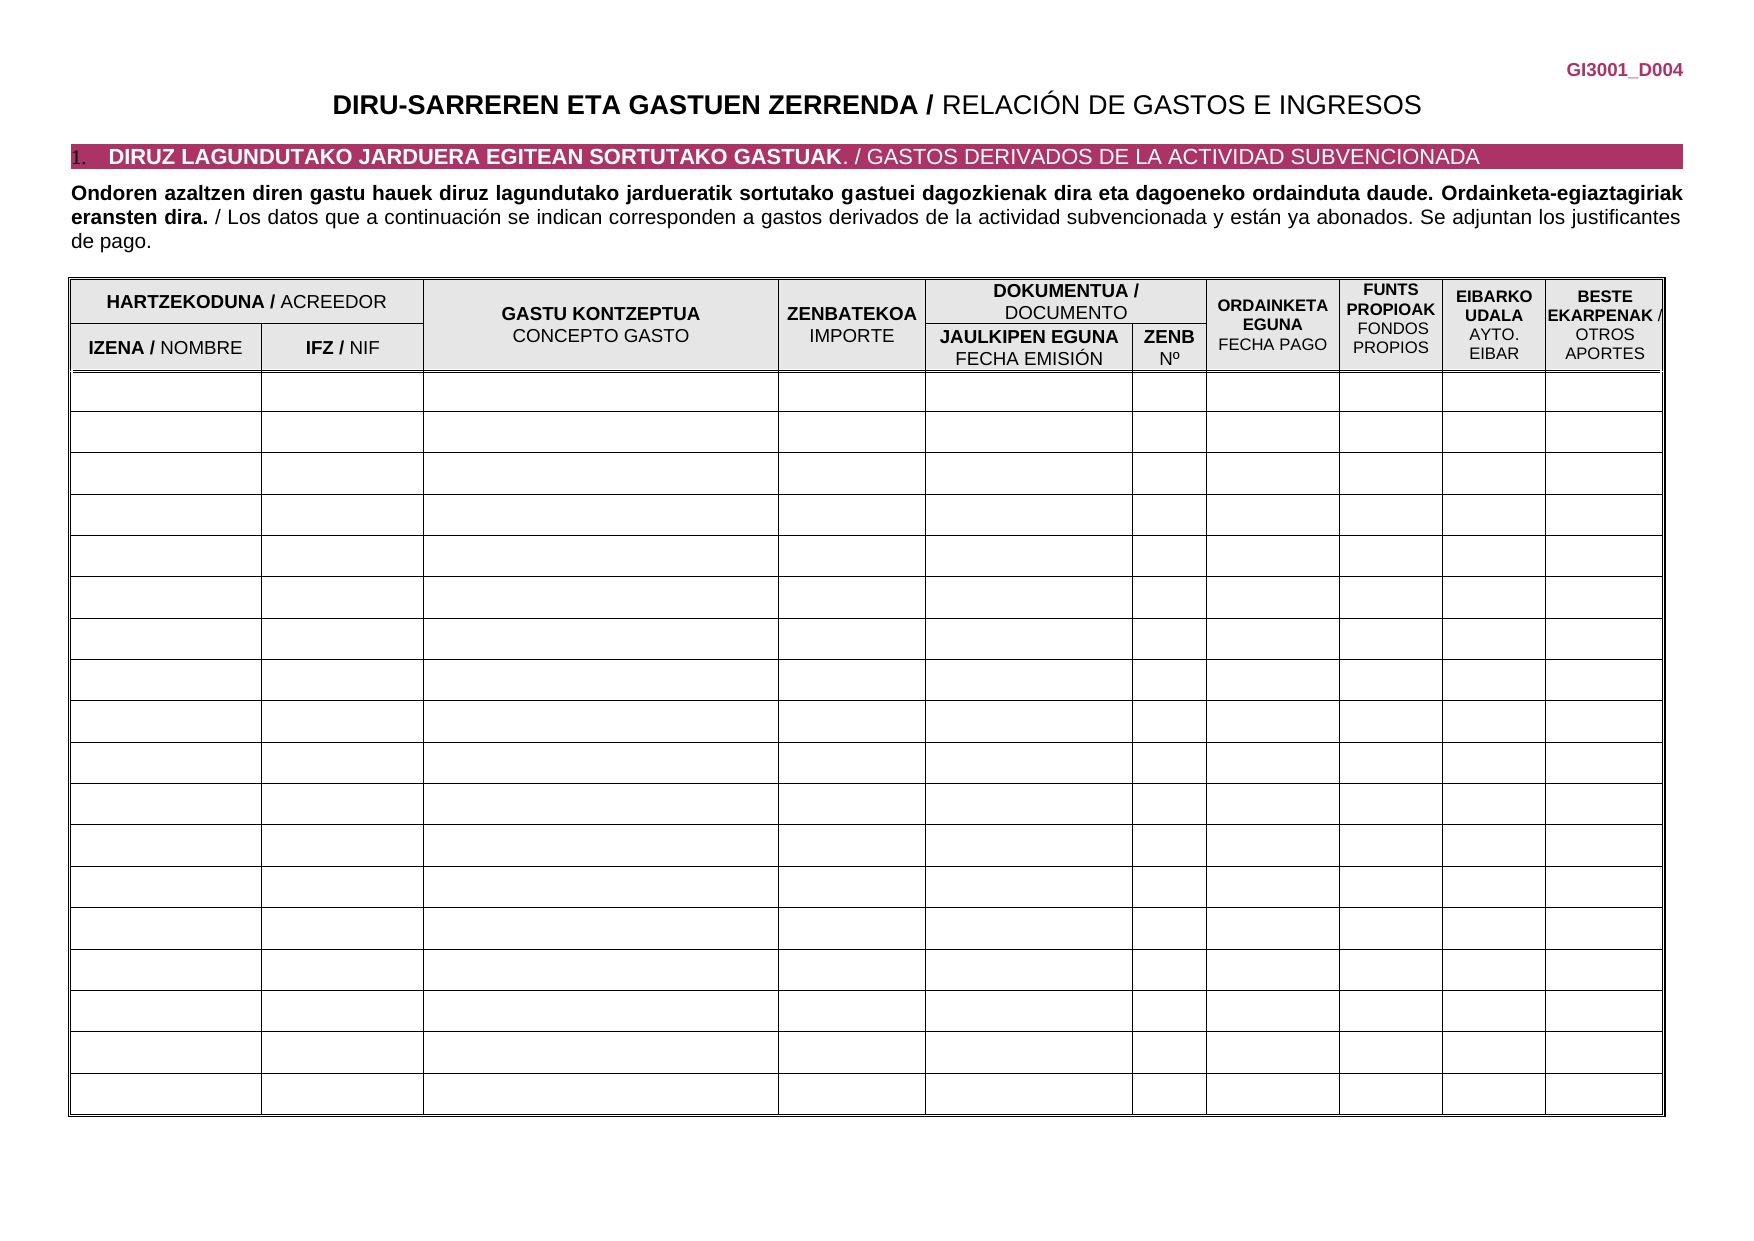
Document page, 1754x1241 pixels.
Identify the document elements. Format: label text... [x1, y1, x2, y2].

table_cell [1443, 373, 1545, 411]
table_cell [262, 412, 423, 452]
table_header DOKUMENTUA / DOCUMENTO [926, 280, 1206, 323]
table_cell [262, 908, 423, 948]
table_cell [779, 495, 925, 535]
table_cell [424, 373, 778, 411]
table_cell [1546, 784, 1662, 824]
table_cell [1133, 784, 1206, 824]
table_cell [1443, 1032, 1545, 1072]
table_cell [262, 660, 423, 700]
table_header FUNTS PROPIOAK FONDOS PROPIOS [1340, 280, 1442, 369]
table_cell [262, 619, 423, 659]
table_cell [926, 536, 1132, 576]
table_cell [1340, 660, 1442, 700]
table_cell [1546, 825, 1662, 866]
table_cell [1546, 1032, 1662, 1072]
table_cell [71, 784, 261, 824]
table_cell [424, 908, 778, 948]
table_cell [262, 825, 423, 866]
table_cell [779, 784, 925, 824]
text Ondoren azaltzen diren gastu hauek diruz lagundutako jardueratik sortutako gastuei dagozkienak dira eta dagoeneko ordainduta daude. Ordainketa-egiaztagiriak eransten dira. / Los datos que a continuación se indican corresponden a gastos derivados de la actividad subvencionada y están ya abonados. Se adjuntan los justificantes de pago. [71, 181, 1683, 253]
table_cell [1207, 908, 1339, 948]
table_cell IZENA / NOMBRE [71, 324, 261, 369]
table_cell [1546, 908, 1662, 948]
table_cell [1443, 1074, 1545, 1114]
table_cell [1207, 412, 1339, 452]
table_cell [71, 701, 261, 742]
table_cell [1207, 660, 1339, 700]
table_cell [1207, 373, 1339, 411]
table_cell [1207, 950, 1339, 990]
table_cell [1443, 950, 1545, 990]
table_cell [1133, 412, 1206, 452]
table_cell [1340, 825, 1442, 866]
table_cell [1133, 867, 1206, 907]
table_cell [424, 825, 778, 866]
table_header BESTE EKARPENAK / OTROS APORTES [1546, 280, 1662, 369]
text DIRU-SARREREN ETA GASTUEN ZERRENDA / RELACIÓN DE GASTOS E INGRESOS [71, 89, 1683, 120]
table_cell [262, 1032, 423, 1072]
table_cell [424, 453, 778, 493]
table_cell [779, 373, 925, 411]
table_cell [1340, 412, 1442, 452]
table_cell [1546, 991, 1662, 1031]
table_cell [926, 908, 1132, 948]
table_cell [779, 412, 925, 452]
table_cell [262, 536, 423, 576]
table_cell [71, 1074, 261, 1114]
table_cell [1340, 1032, 1442, 1072]
table_cell [424, 577, 778, 618]
table_cell [71, 867, 261, 907]
table_cell [1443, 908, 1545, 948]
table_cell [262, 784, 423, 824]
table_cell [1546, 867, 1662, 907]
table_cell [1207, 577, 1339, 618]
table_cell [1207, 1032, 1339, 1072]
table_cell [1340, 495, 1442, 535]
table_cell [71, 495, 261, 535]
table_cell [1546, 412, 1662, 452]
table_cell [779, 453, 925, 493]
table_cell [71, 743, 261, 783]
table_cell [262, 950, 423, 990]
table_cell [1443, 743, 1545, 783]
table_cell [1443, 660, 1545, 700]
table_cell [1133, 453, 1206, 493]
table_cell [1340, 991, 1442, 1031]
table_cell [1546, 577, 1662, 618]
table_cell [262, 743, 423, 783]
table_cell [71, 453, 261, 493]
table_cell [71, 1032, 261, 1072]
table_cell [1443, 867, 1545, 907]
table_cell [1546, 1074, 1662, 1114]
table_cell [1207, 619, 1339, 659]
table_cell [1133, 495, 1206, 535]
table_cell [1340, 373, 1442, 411]
table_cell [1207, 825, 1339, 866]
table_cell [1340, 950, 1442, 990]
table_cell [424, 991, 778, 1031]
table_cell [1443, 453, 1545, 493]
table_cell [71, 536, 261, 576]
table_cell [424, 412, 778, 452]
table_cell [1443, 536, 1545, 576]
table_cell [1207, 701, 1339, 742]
table_cell [1443, 412, 1545, 452]
table_cell JAULKIPEN EGUNA FECHA EMISIÓN [926, 324, 1132, 369]
table_cell [926, 1074, 1132, 1114]
table_cell [1133, 991, 1206, 1031]
table_cell [1207, 867, 1339, 907]
table_cell [424, 495, 778, 535]
table_cell [926, 577, 1132, 618]
table_cell [926, 373, 1132, 411]
table_cell [1133, 1074, 1206, 1114]
table_cell [779, 908, 925, 948]
table_cell [1133, 825, 1206, 866]
table_cell [71, 619, 261, 659]
table_cell [1546, 743, 1662, 783]
table_cell [1546, 701, 1662, 742]
table_cell [1340, 619, 1442, 659]
table_cell [926, 412, 1132, 452]
table_cell [1133, 536, 1206, 576]
table_cell [1340, 784, 1442, 824]
table_cell [71, 412, 261, 452]
table_cell [1546, 660, 1662, 700]
table_cell [779, 991, 925, 1031]
table_cell [779, 1032, 925, 1072]
table_cell [424, 1074, 778, 1114]
table_cell [262, 577, 423, 618]
table_cell [71, 370, 261, 411]
table_cell [1340, 867, 1442, 907]
table_cell [926, 950, 1132, 990]
table_cell [1133, 577, 1206, 618]
table_header EIBARKO UDALA AYTO. EIBAR [1443, 280, 1545, 369]
table_cell [926, 991, 1132, 1031]
table_cell [1207, 743, 1339, 783]
table_cell [926, 495, 1132, 535]
table_cell [1340, 453, 1442, 493]
table_cell [424, 619, 778, 659]
table_cell [926, 453, 1132, 493]
table_cell [1443, 701, 1545, 742]
table_cell [779, 701, 925, 742]
table_cell [1133, 1032, 1206, 1072]
table_cell [779, 867, 925, 907]
table_cell [424, 1032, 778, 1072]
table_cell [1443, 495, 1545, 535]
table_cell [71, 660, 261, 700]
table_cell [424, 784, 778, 824]
table_cell [779, 950, 925, 990]
table_cell [262, 373, 423, 411]
table_cell [1546, 370, 1662, 411]
table_cell [424, 536, 778, 576]
table_cell [1133, 950, 1206, 990]
table_cell [71, 991, 261, 1031]
table_cell [779, 743, 925, 783]
table_cell [926, 660, 1132, 700]
table_cell [262, 991, 423, 1031]
table_cell [1340, 743, 1442, 783]
table_cell [1546, 536, 1662, 576]
table_cell [1340, 908, 1442, 948]
table_cell [262, 1074, 423, 1114]
table_cell [1546, 495, 1662, 535]
table_cell [1340, 577, 1442, 618]
table_cell [1546, 950, 1662, 990]
table_cell [262, 867, 423, 907]
table_cell [262, 701, 423, 742]
table_cell [1133, 373, 1206, 411]
table_cell [1207, 495, 1339, 535]
table_cell [424, 867, 778, 907]
table_cell [779, 660, 925, 700]
table_cell [1133, 908, 1206, 948]
table_cell [424, 950, 778, 990]
table_cell [1133, 701, 1206, 742]
table_cell [1340, 536, 1442, 576]
table_cell [262, 453, 423, 493]
table_cell [424, 701, 778, 742]
table_cell [926, 825, 1132, 866]
table_cell [926, 867, 1132, 907]
table_cell [926, 701, 1132, 742]
table_cell [1443, 991, 1545, 1031]
table_cell [1546, 619, 1662, 659]
table_cell [1207, 1074, 1339, 1114]
table_cell ZENB Nº [1133, 324, 1206, 369]
table_cell [1443, 784, 1545, 824]
table_cell [1207, 453, 1339, 493]
table_cell [262, 495, 423, 535]
table_cell [779, 619, 925, 659]
table_cell [424, 660, 778, 700]
table_cell [1340, 701, 1442, 742]
table_cell IFZ / NIF [262, 324, 423, 369]
table_cell [71, 950, 261, 990]
table_cell [1207, 991, 1339, 1031]
table_cell [424, 743, 778, 783]
table_cell [779, 1074, 925, 1114]
table_header ORDAINKETA EGUNA FECHA PAGO [1207, 280, 1339, 369]
table_cell [926, 743, 1132, 783]
table_cell [779, 825, 925, 866]
table_cell [1133, 660, 1206, 700]
table_cell [71, 908, 261, 948]
table_cell [779, 536, 925, 576]
table_cell [71, 825, 261, 866]
table_cell [1443, 577, 1545, 618]
table_cell [779, 577, 925, 618]
table_cell [926, 784, 1132, 824]
table_header ZENBATEKOA IMPORTE [779, 280, 925, 369]
table_header HARTZEKODUNA / ACREEDOR [71, 280, 423, 323]
table_cell [1340, 1074, 1442, 1114]
table_cell [1133, 743, 1206, 783]
table_cell [1546, 453, 1662, 493]
table_cell [926, 619, 1132, 659]
table_cell [1207, 784, 1339, 824]
table_cell [71, 577, 261, 618]
table_cell [926, 1032, 1132, 1072]
table_header GASTU KONTZEPTUA CONCEPTO GASTO [424, 280, 778, 369]
table_cell [1207, 536, 1339, 576]
table_cell [1133, 619, 1206, 659]
table_cell [1443, 825, 1545, 866]
list DIRUZ LAGUNDUTAKO JARDUERA EGITEAN SORTUTAKO GASTUAK. / GASTOS DERIVADOS DE LA ACTIVIDAD SUBVENCIONADA [71, 144, 1683, 169]
table_cell [1443, 619, 1545, 659]
